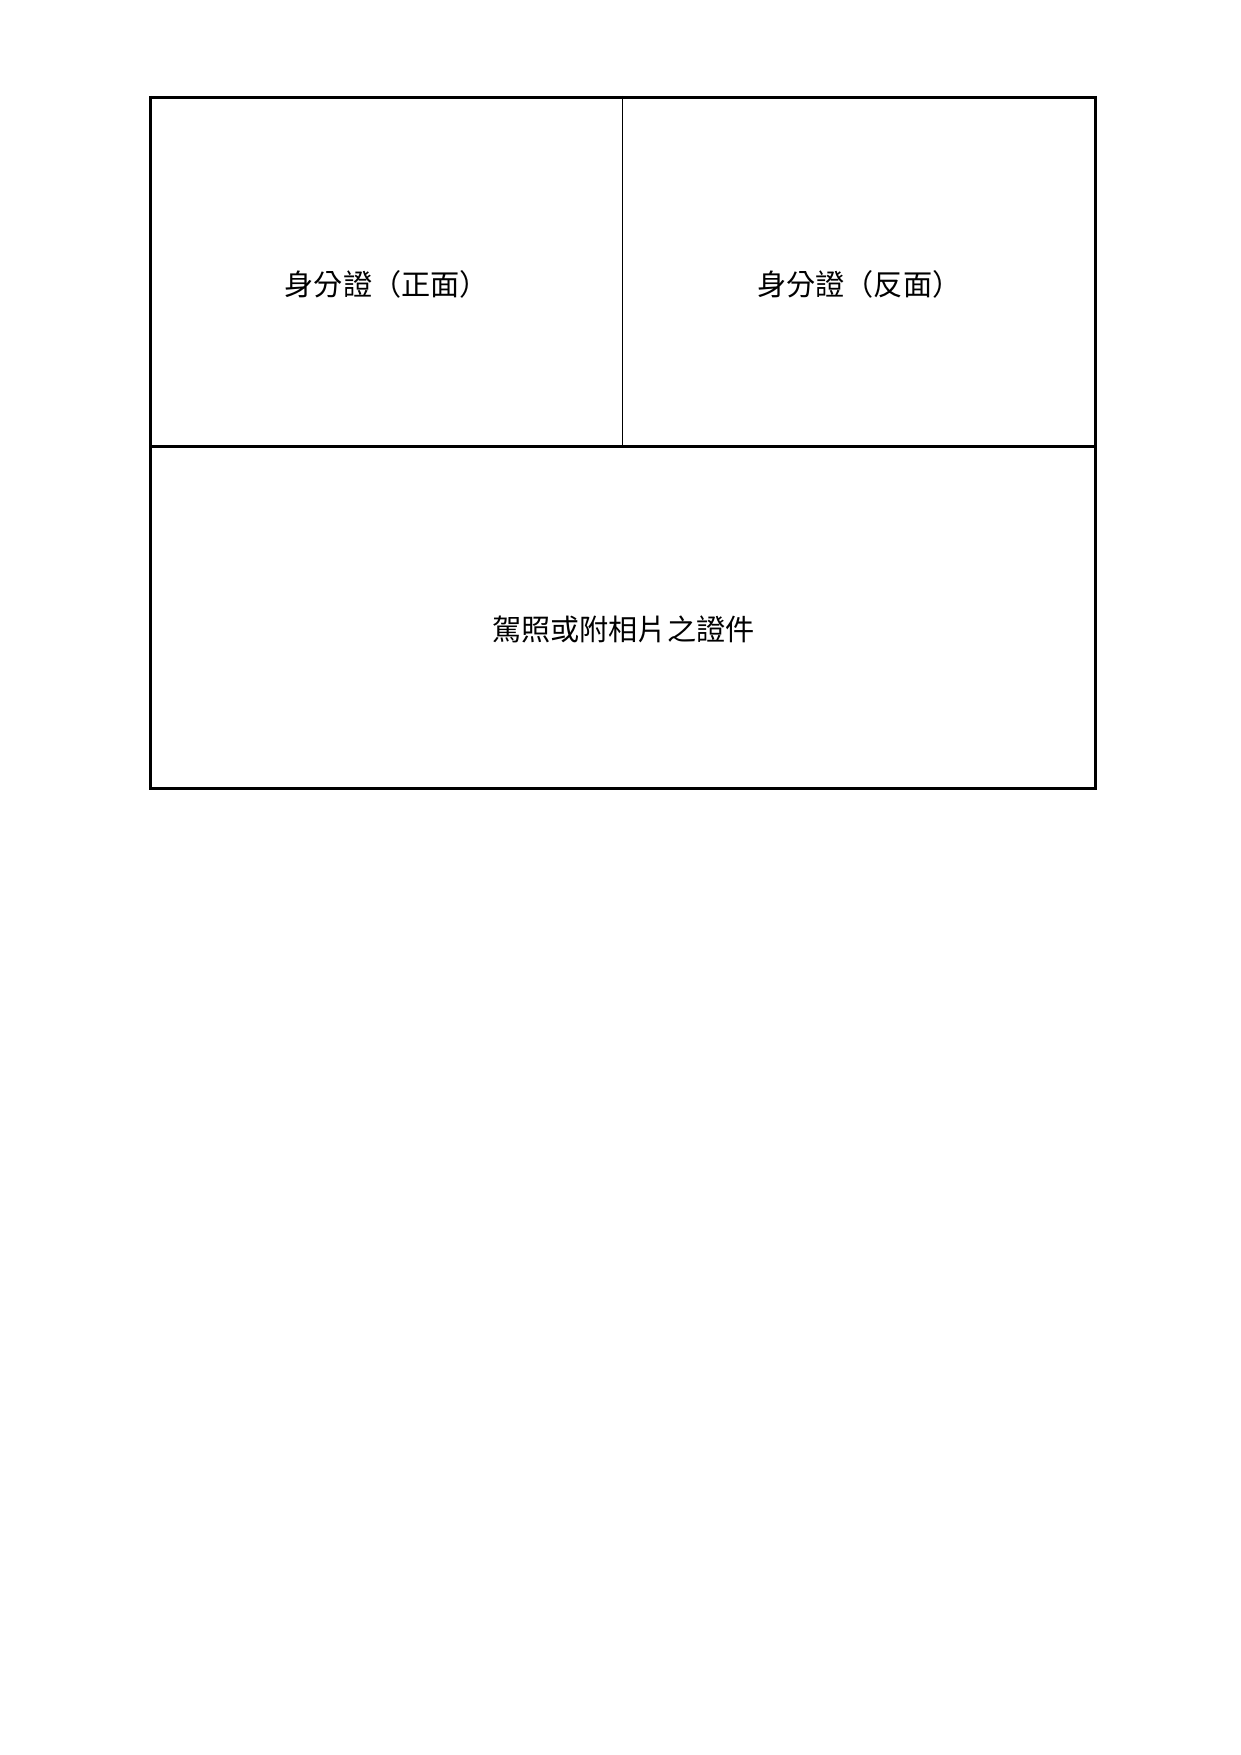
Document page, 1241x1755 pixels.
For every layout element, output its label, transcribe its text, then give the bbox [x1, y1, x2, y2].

table_cell 身分證（反面） [623, 99, 1094, 444]
table_cell 身分證（正面） [152, 99, 622, 444]
table_cell 駕照或附相片之證件 [152, 448, 1094, 787]
